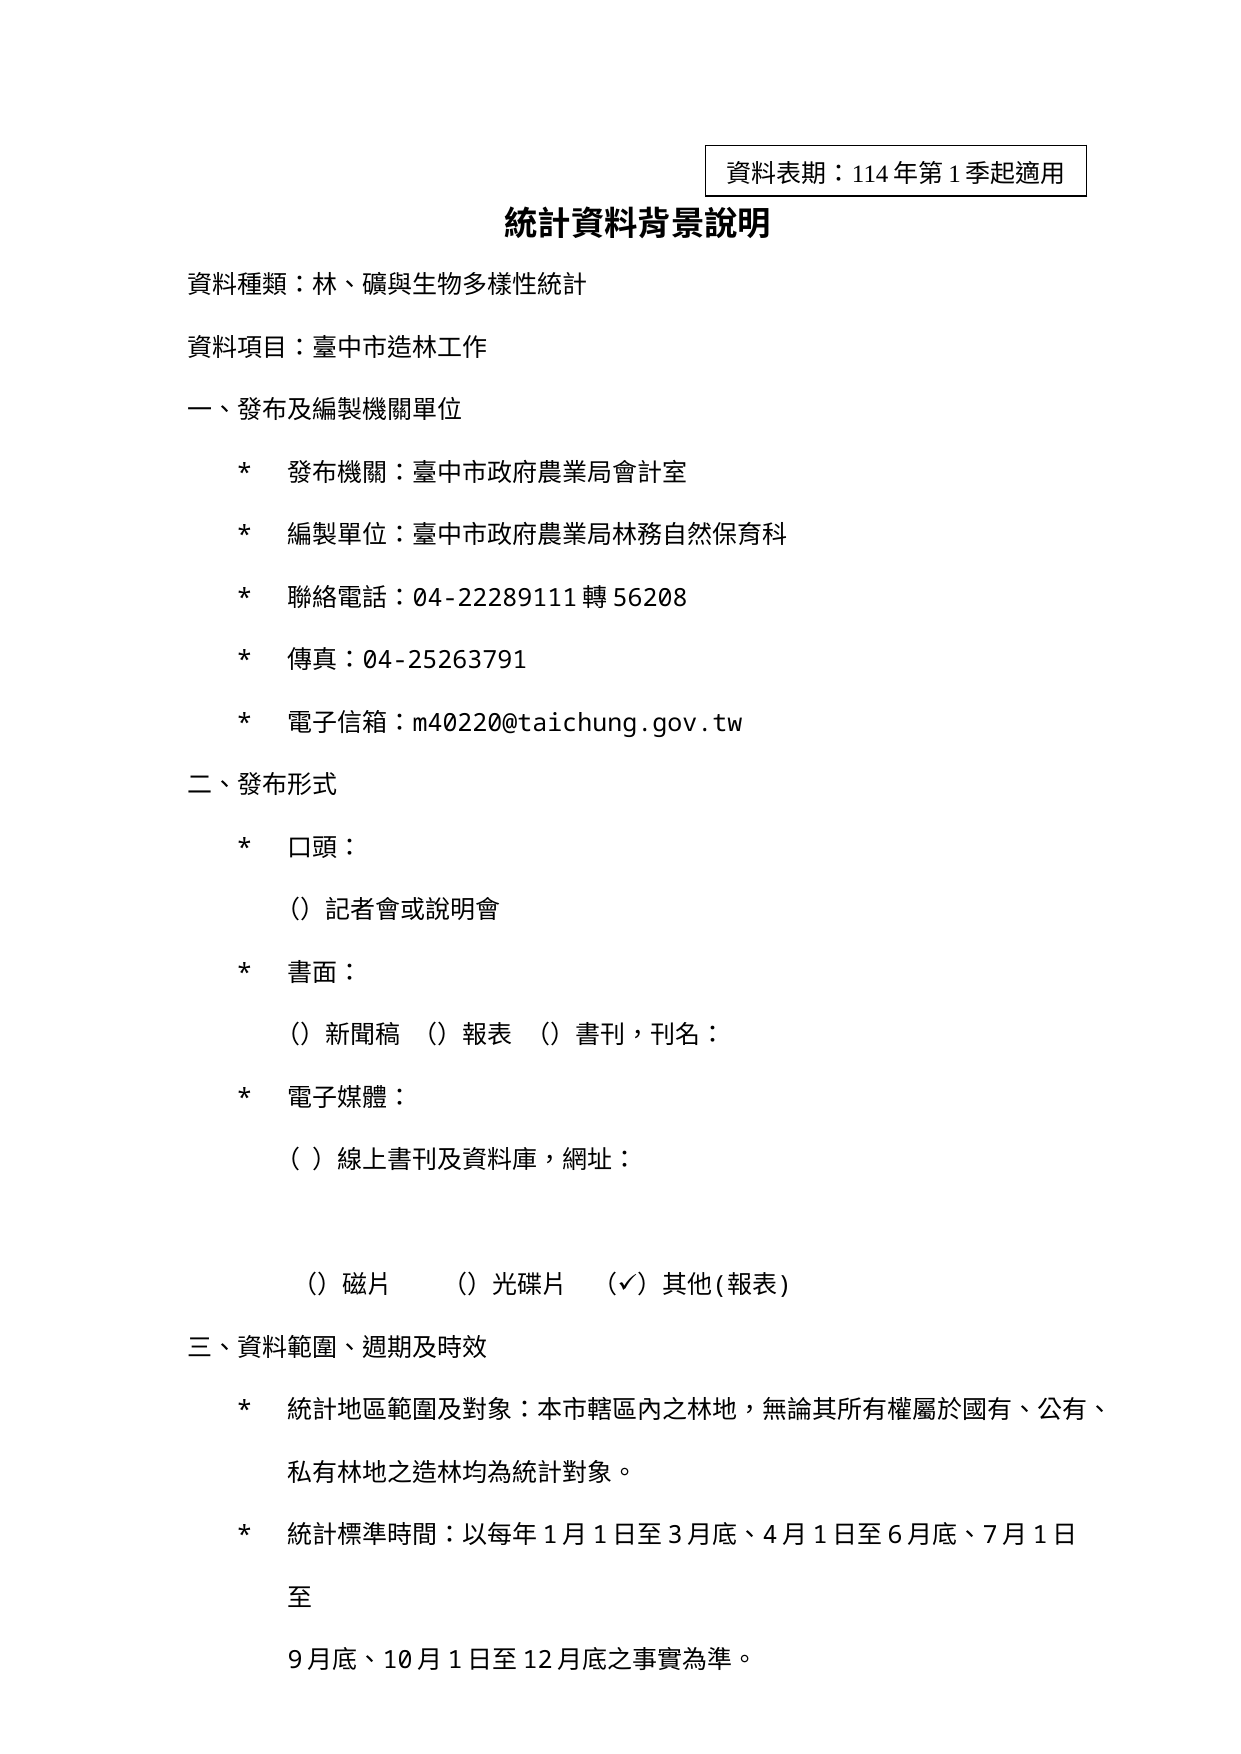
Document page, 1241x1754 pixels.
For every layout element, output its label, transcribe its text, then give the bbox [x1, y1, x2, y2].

list 傳真：04-25263791 [237, 616, 1087, 679]
text 統計資料背景說明 [187, 179, 1087, 241]
list 口頭： [237, 804, 1087, 866]
text 資料種類：林、礦與生物多樣性統計 [187, 241, 1087, 304]
text （）新聞稿 （）報表 （）書刊，刊名： [187, 991, 1087, 1054]
text （）磁片 （）光碟片 （）其他(報表) [187, 1241, 1087, 1304]
list 聯絡電話：04-22289111轉56208 [237, 554, 1087, 616]
text 一、發布及編製機關單位 [187, 366, 1087, 429]
list 電子媒體： [237, 1054, 1087, 1116]
list 統計地區範圍及對象：本市轄區內之林地，無論其所有權屬於國有、公有、私有林地之造林均為統計對象。 [237, 1366, 1087, 1491]
text （ ）線上書刊及資料庫，網址： [250, 1116, 1087, 1241]
text 二、發布形式 [187, 741, 1087, 804]
text 三、資料範圍、週期及時效 [187, 1304, 1087, 1366]
list 統計標準時間：以每年1月1日至3月底、4月1日至6月底、7月1日至 9月底、10月1日至12月底之事實為準。 [237, 1491, 1087, 1679]
text 統計資料背景說明 [706, 146, 1086, 195]
list 編製單位：臺中市政府農業局林務自然保育科 [237, 491, 1087, 554]
text 資料表期：114年第1季起適用 [721, 153, 1071, 188]
list 書面： [237, 929, 1087, 991]
list 電子信箱：m40220@taichung.gov.tw [237, 679, 1087, 741]
list 發布機關：臺中市政府農業局會計室 [237, 429, 1087, 491]
text （）記者會或說明會 [187, 866, 1087, 929]
text 資料項目：臺中市造林工作 [187, 304, 1087, 366]
